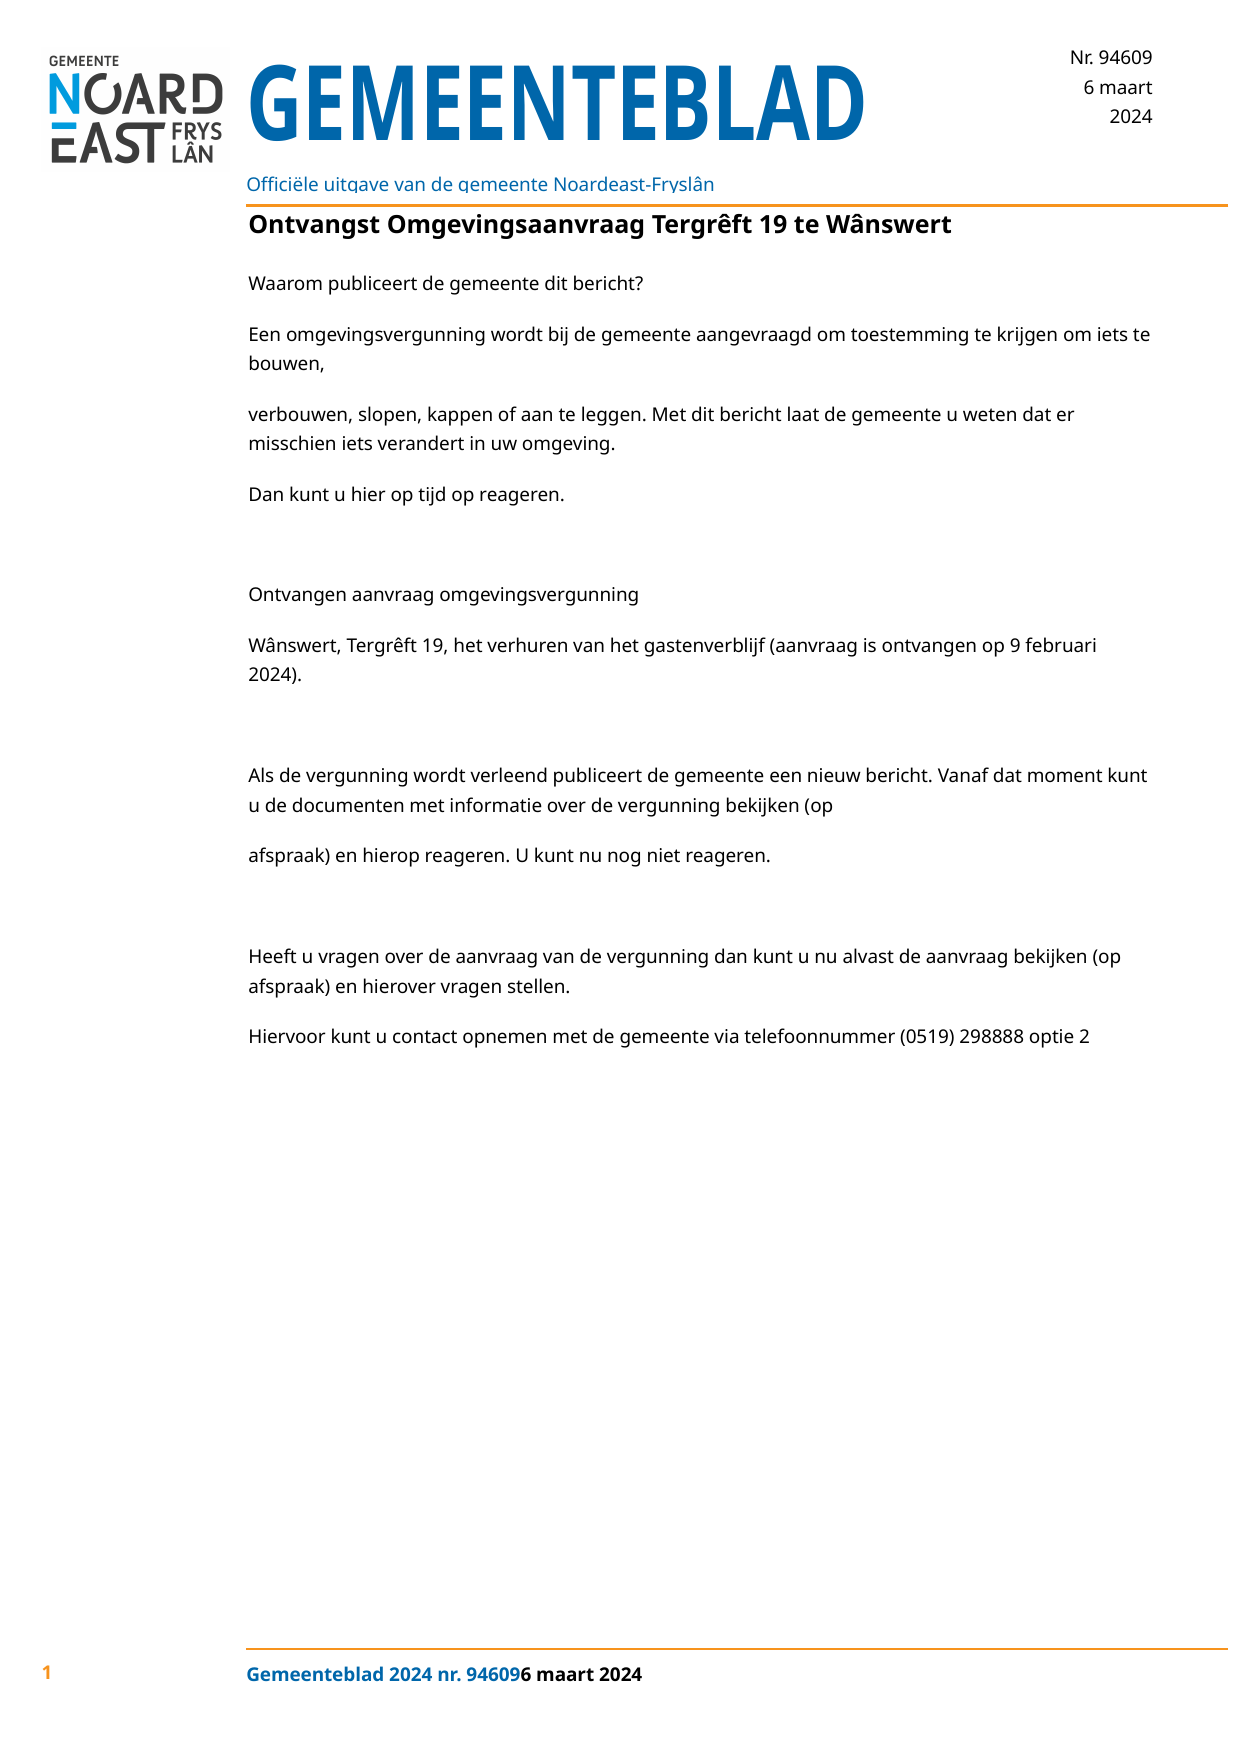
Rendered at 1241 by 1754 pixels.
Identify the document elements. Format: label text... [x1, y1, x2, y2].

text verbouwen, slopen, kappen of aan te leggen. Met dit bericht laat de gemeente u weten dat er misschien iets verandert in uw omgeving. [248, 401, 1152, 456]
text Een omgevingsvergunning wordt bij de gemeente aangevraagd om toestemming te krijgen om iets te bouwen, [248, 321, 1152, 376]
text Wânswert, Tergrêft 19, het verhuren van het gastenverblijf (aanvraag is ontvangen op 9 februari 2024). [248, 632, 1152, 687]
text Waarom publiceert de gemeente dit bericht? [248, 270, 1152, 296]
text Ontvangst Omgevingsaanvraag Tergrêft 19 te Wânswert [248, 207, 1152, 241]
picture [41, 47, 231, 172]
text afspraak) en hierop reageren. U kunt nu nog niet reageren. [248, 842, 1152, 868]
text Heeft u vragen over de aanvraag van de vergunning dan kunt u nu alvast de aanvraag bekijken (op afspraak) en hierover vragen stellen. [248, 943, 1152, 998]
text Ontvangen aanvraag omgevingsvergunning [248, 582, 1152, 607]
text Hiervoor kunt u contact opnemen met de gemeente via telefoonnummer (0519) 298888 optie 2 [248, 1023, 1152, 1049]
text Dan kunt u hier op tijd op reageren. [248, 481, 1152, 506]
text Als de vergunning wordt verleend publiceert de gemeente een nieuw bericht. Vanaf dat moment kunt u de documenten met informatie over de vergunning bekijken (op [248, 762, 1152, 818]
